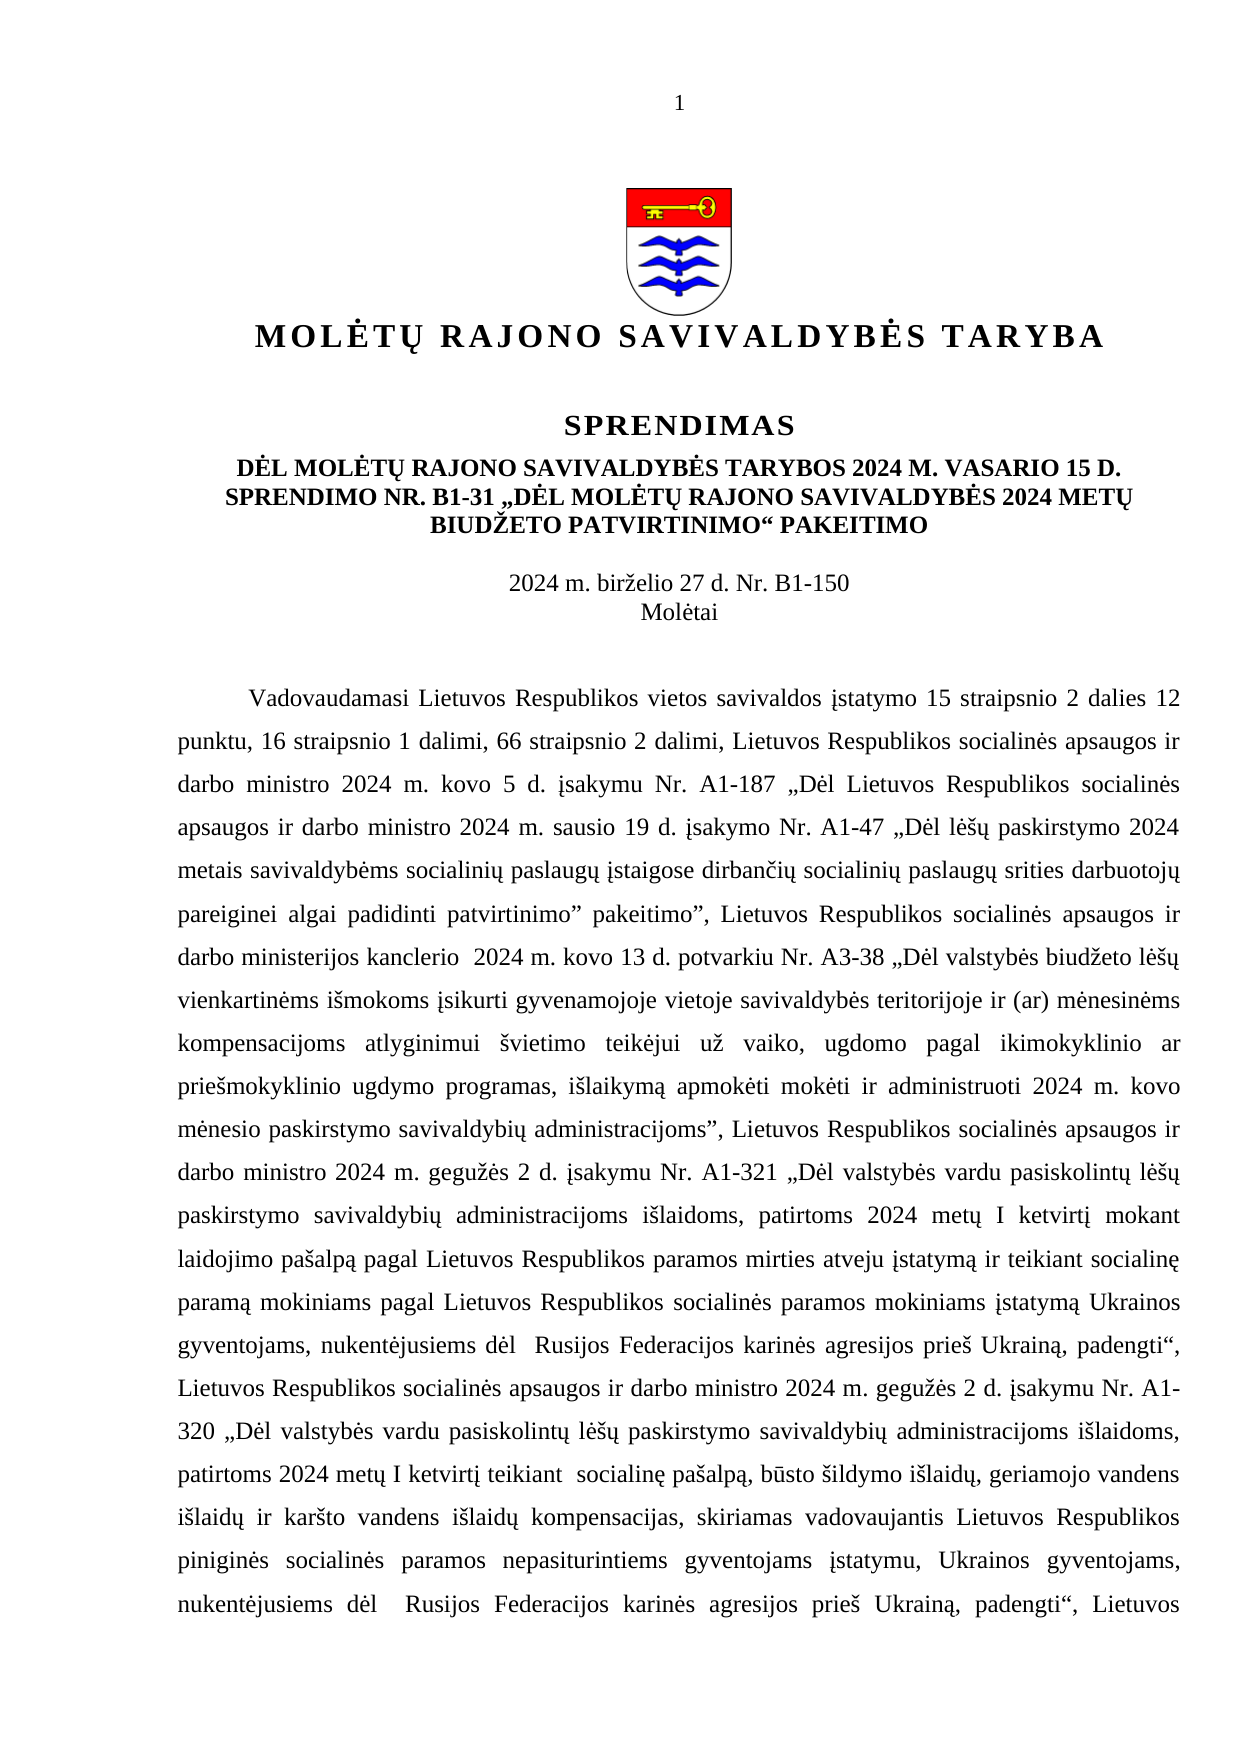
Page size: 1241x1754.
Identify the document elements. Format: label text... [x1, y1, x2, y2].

text Vadovaudamasi Lietuvos Respublikos vietos savivaldos įstatymo 15 straipsnio 2 dalies 12 punktu, 16 straipsnio 1 dalimi, 66 straipsnio 2 dalimi, Lietuvos Respublikos socialinės apsaugos ir darbo ministro 2024 m. kovo 5 d. įsakymu Nr. A1-187 „Dėl Lietuvos Respublikos socialinės apsaugos ir darbo ministro 2024 m. sausio 19 d. įsakymo Nr. A1-47 „Dėl lėšų paskirstymo 2024 metais savivaldybėms socialinių paslaugų įstaigose dirbančių socialinių paslaugų srities darbuotojų pareiginei algai padidinti patvirtinimo” pakeitimo”, Lietuvos Respublikos socialinės apsaugos ir darbo ministerijos kanclerio 2024 m. kovo 13 d. potvarkiu Nr. A3-38 „Dėl valstybės biudžeto lėšų vienkartinėms išmokoms įsikurti gyvenamojoje vietoje savivaldybės teritorijoje ir (ar) mėnesinėms kompensacijoms atlyginimui švietimo teikėjui už vaiko, ugdomo pagal ikimokyklinio ar priešmokyklinio ugdymo programas, išlaikymą apmokėti mokėti ir administruoti 2024 m. kovo mėnesio paskirstymo savivaldybių administracijoms”, Lietuvos Respublikos socialinės apsaugos ir darbo ministro 2024 m. gegužės 2 d. įsakymu Nr. A1-321 „Dėl valstybės vardu pasiskolintų lėšų paskirstymo savivaldybių administracijoms išlaidoms, patirtoms 2024 metų I ketvirtį mokant laidojimo pašalpą pagal Lietuvos Respublikos paramos mirties atveju įstatymą ir teikiant socialinę paramą mokiniams pagal Lietuvos Respublikos socialinės paramos mokiniams įstatymą Ukrainos gyventojams, nukentėjusiems dėl Rusijos Federacijos karinės agresijos prieš Ukrainą, padengti“, Lietuvos Respublikos socialinės apsaugos ir darbo ministro 2024 m. gegužės 2 d. įsakymu Nr. A1-320 „Dėl valstybės vardu pasiskolintų lėšų paskirstymo savivaldybių administracijoms išlaidoms, patirtoms 2024 metų I ketvirtį teikiant socialinę pašalpą, būsto šildymo išlaidų, geriamojo vandens išlaidų ir karšto vandens išlaidų kompensacijas, skiriamas vadovaujantis Lietuvos Respublikos piniginės socialinės paramos nepasiturintiems gyventojams įstatymu, Ukrainos gyventojams, nukentėjusiems dėl Rusijos Federacijos karinės agresijos prieš Ukrainą, padengti“, Lietuvos [177, 683, 1181, 1617]
text Molėtai [177, 597, 1181, 626]
text Dėl molėtų rajono savivaldybės tarybos 2024 m. vasario 15 d. sprendimo Nr. B1-31 „Dėl Molėtų rajono savivaldybės 2024 metų biudžeto patvirtinimo“ pakeitimo [177, 453, 1181, 568]
text 2024 m. birželio 27 d. Nr. B1-150 [177, 568, 1181, 597]
text Molėtų rajono savivaldybės taryba [177, 317, 1181, 355]
text SPRENDIMAS [177, 408, 1181, 441]
